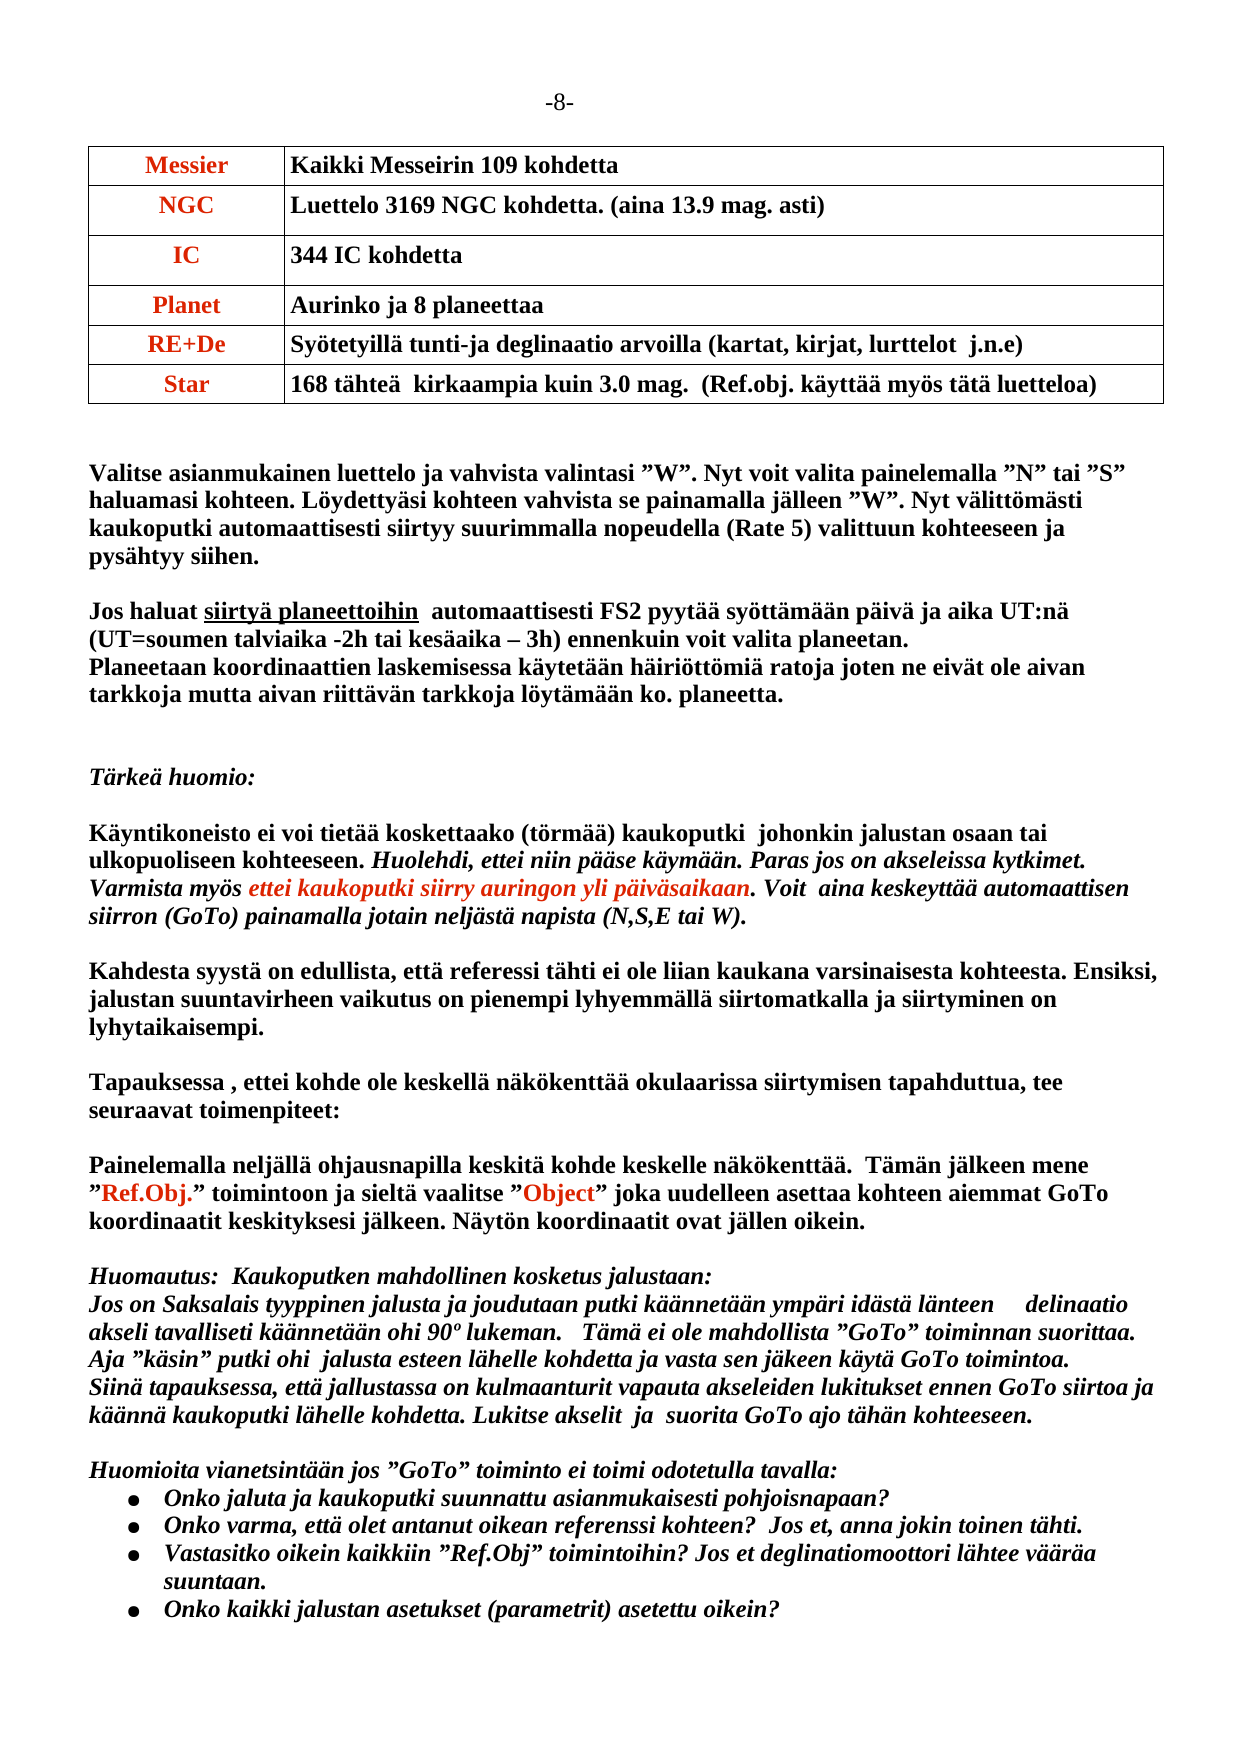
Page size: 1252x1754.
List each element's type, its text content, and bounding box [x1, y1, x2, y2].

text Huomautus: Kaukoputken mahdollinen kosketus jalustaan: [88, 1262, 1163, 1290]
table_header Messier [89, 147, 284, 185]
list Onko jaluta ja kaukoputki suunnattu asianmukaisesti pohjoisnapaan? [126, 1484, 1163, 1512]
text Jos haluat siirtyä planeettoihin automaattisesti FS2 pyytää syöttämään päivä ja aika UT:nä (UT=soumen talviaika -2h tai kesäaika – 3h) ennenkuin voit valita planeetan. [88, 597, 1163, 653]
table_cell Aurinko ja 8 planeettaa [285, 286, 1163, 325]
table_cell Planet [89, 286, 284, 325]
text Siinä tapauksessa, että jallustassa on kulmaanturit vapauta akseleiden lukitukset ennen GoTo siirtoa ja käännä kaukoputki lähelle kohdetta. Lukitse akselit ja suorita GoTo ajo tähän kohteeseen. [88, 1373, 1163, 1428]
text Käyntikoneisto ei voi tietää koskettaako (törmää) kaukoputki johonkin jalustan osaan tai ulkopuoliseen kohteeseen. Huolehdi, ettei niin pääse käymään. Paras jos on akseleissa kytkimet. Varmista myös ettei kaukoputki siirry auringon yli päiväsaikaan. Voit aina keskeyttää automaattisen siirron (GoTo) painamalla jotain neljästä napista (N,S,E tai W). [88, 819, 1163, 930]
text Painelemalla neljällä ohjausnapilla keskitä kohde keskelle näkökenttää. Tämän jälkeen mene ”Ref.Obj.” toimintoon ja sieltä vaalitse ”Object” joka uudelleen asettaa kohteen aiemmat GoTo koordinaatit keskityksesi jälkeen. Näytön koordinaatit ovat jällen oikein. [88, 1151, 1163, 1234]
table_cell 344 IC kohdetta [285, 236, 1163, 285]
table_cell Star [89, 365, 284, 403]
table_cell IC [89, 236, 284, 285]
table_header Kaikki Messeirin 109 kohdetta [285, 147, 1163, 185]
list Onko kaikki jalustan asetukset (parametrit) asetettu oikein? [126, 1595, 1163, 1622]
list Vastasitko oikein kaikkiin ”Ref.Obj” toimintoihin? Jos et deglinatiomoottori lähtee vääräa suuntaan. [126, 1539, 1163, 1595]
list Onko varma, että olet antanut oikean referenssi kohteen? Jos et, anna jokin toinen tähti. [126, 1512, 1163, 1539]
text Jos on Saksalais tyyppinen jalusta ja joudutaan putki käännetään ympäri idästä länteen delinaatio akseli tavalliseti käännetään ohi 90º lukeman. Tämä ei ole mahdollista ”GoTo” toiminnan suorittaa. Aja ”käsin” putki ohi jalusta esteen lähelle kohdetta ja vasta sen jäkeen käytä GoTo toimintoa. [88, 1290, 1163, 1373]
table_cell NGC [89, 186, 284, 235]
text Huomioita vianetsintään jos ”GoTo” toiminto ei toimi odotetulla tavalla: [88, 1456, 1163, 1484]
table_cell RE+De [89, 326, 284, 364]
text Tapauksessa , ettei kohde ole keskellä näkökenttää okulaarissa siirtymisen tapahduttua, tee seuraavat toimenpiteet: [88, 1068, 1163, 1124]
text Tärkeä huomio: [88, 763, 1163, 791]
text Kahdesta syystä on edullista, että referessi tähti ei ole liian kaukana varsinaisesta kohteesta. Ensiksi, jalustan suuntavirheen vaikutus on pienempi lyhyemmällä siirtomatkalla ja siirtyminen on lyhytaikaisempi. [88, 957, 1163, 1041]
table_cell 168 tähteä kirkaampia kuin 3.0 mag. (Ref.obj. käyttää myös tätä luetteloa) [285, 365, 1163, 403]
text Valitse asianmukainen luettelo ja vahvista valintasi ”W”. Nyt voit valita painelemalla ”N” tai ”S” haluamasi kohteen. Löydettyäsi kohteen vahvista se painamalla jälleen ”W”. Nyt välittömästi kaukoputki automaattisesti siirtyy suurimmalla nopeudella (Rate 5) valittuun kohteeseen ja pysähtyy siihen. [88, 459, 1163, 569]
table_cell Syötetyillä tunti-ja deglinaatio arvoilla (kartat, kirjat, lurttelot j.n.e) [285, 326, 1163, 364]
table_cell Luettelo 3169 NGC kohdetta. (aina 13.9 mag. asti) [285, 186, 1163, 235]
text Planeetaan koordinaattien laskemisessa käytetään häiriöttömiä ratoja joten ne eivät ole aivan tarkkoja mutta aivan riittävän tarkkoja löytämään ko. planeetta. [88, 653, 1163, 708]
